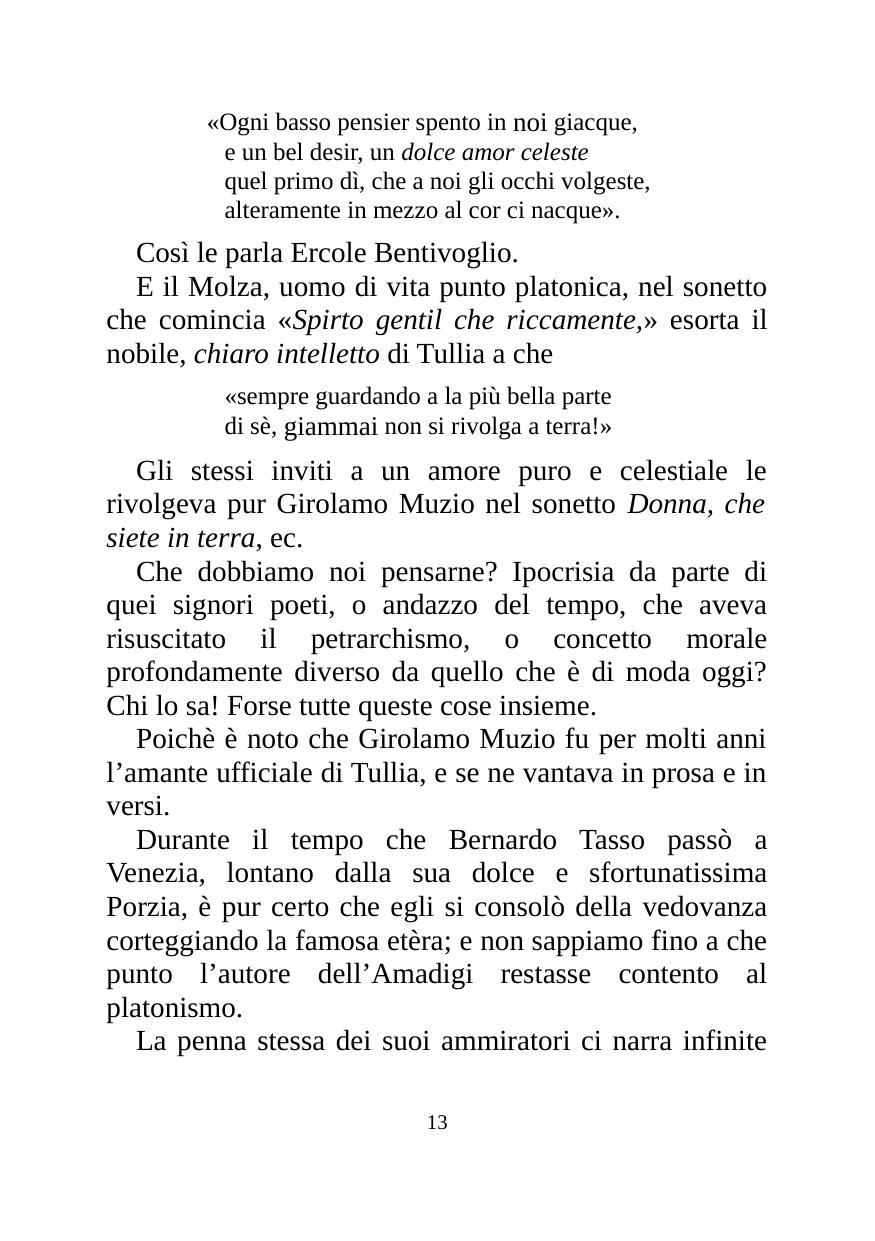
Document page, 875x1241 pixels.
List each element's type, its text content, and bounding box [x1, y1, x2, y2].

text «Ogni basso pensier spento in noi giacque, e un bel desir, un dolce amor celeste quel primo dì, che a noi gli occhi volgeste, alteramente in mezzo al cor ci nacque». [207, 106, 697, 224]
text Durante il tempo che Bernardo Tasso passò a Venezia, lontano dalla sua dolce e sfortunatissima Porzia, è pur certo che egli si consolò della vedovanza corteggiando la famosa etèra; e non sappiamo fino a che punto l’autore dell’Amadigi restasse contento al platonismo. [106, 822, 768, 1023]
text Poichè è noto che Girolamo Muzio fu per molti anni l’amante ufficiale di Tullia, e se ne vantava in prosa e in versi. [106, 721, 768, 822]
text E il Molza, uomo di vita punto platonica, nel sonetto che comincia «Spirto gentil che riccamente,» esorta il nobile, chiaro intelletto di Tullia a che [106, 269, 768, 369]
text Gli stessi inviti a un amore puro e celestiale le rivolgeva pur Girolamo Muzio nel sonetto Donna, che siete in terra, ec. [106, 453, 768, 554]
text Così le parla Ercole Bentivoglio. [106, 235, 768, 269]
text «sempre guardando a la più bella parte di sè, giammai non si rivolga a terra!» [224, 381, 697, 441]
text Che dobbiamo noi pensarne? Ipocrisia da parte di quei signori poeti, o andazzo del tempo, che aveva risuscitato il petrarchismo, o concetto morale profondamente diverso da quello che è di moda oggi? Chi lo sa! Forse tutte queste cose insieme. [106, 554, 768, 721]
text La penna stessa dei suoi ammiratori ci narra infinite [106, 1023, 768, 1057]
